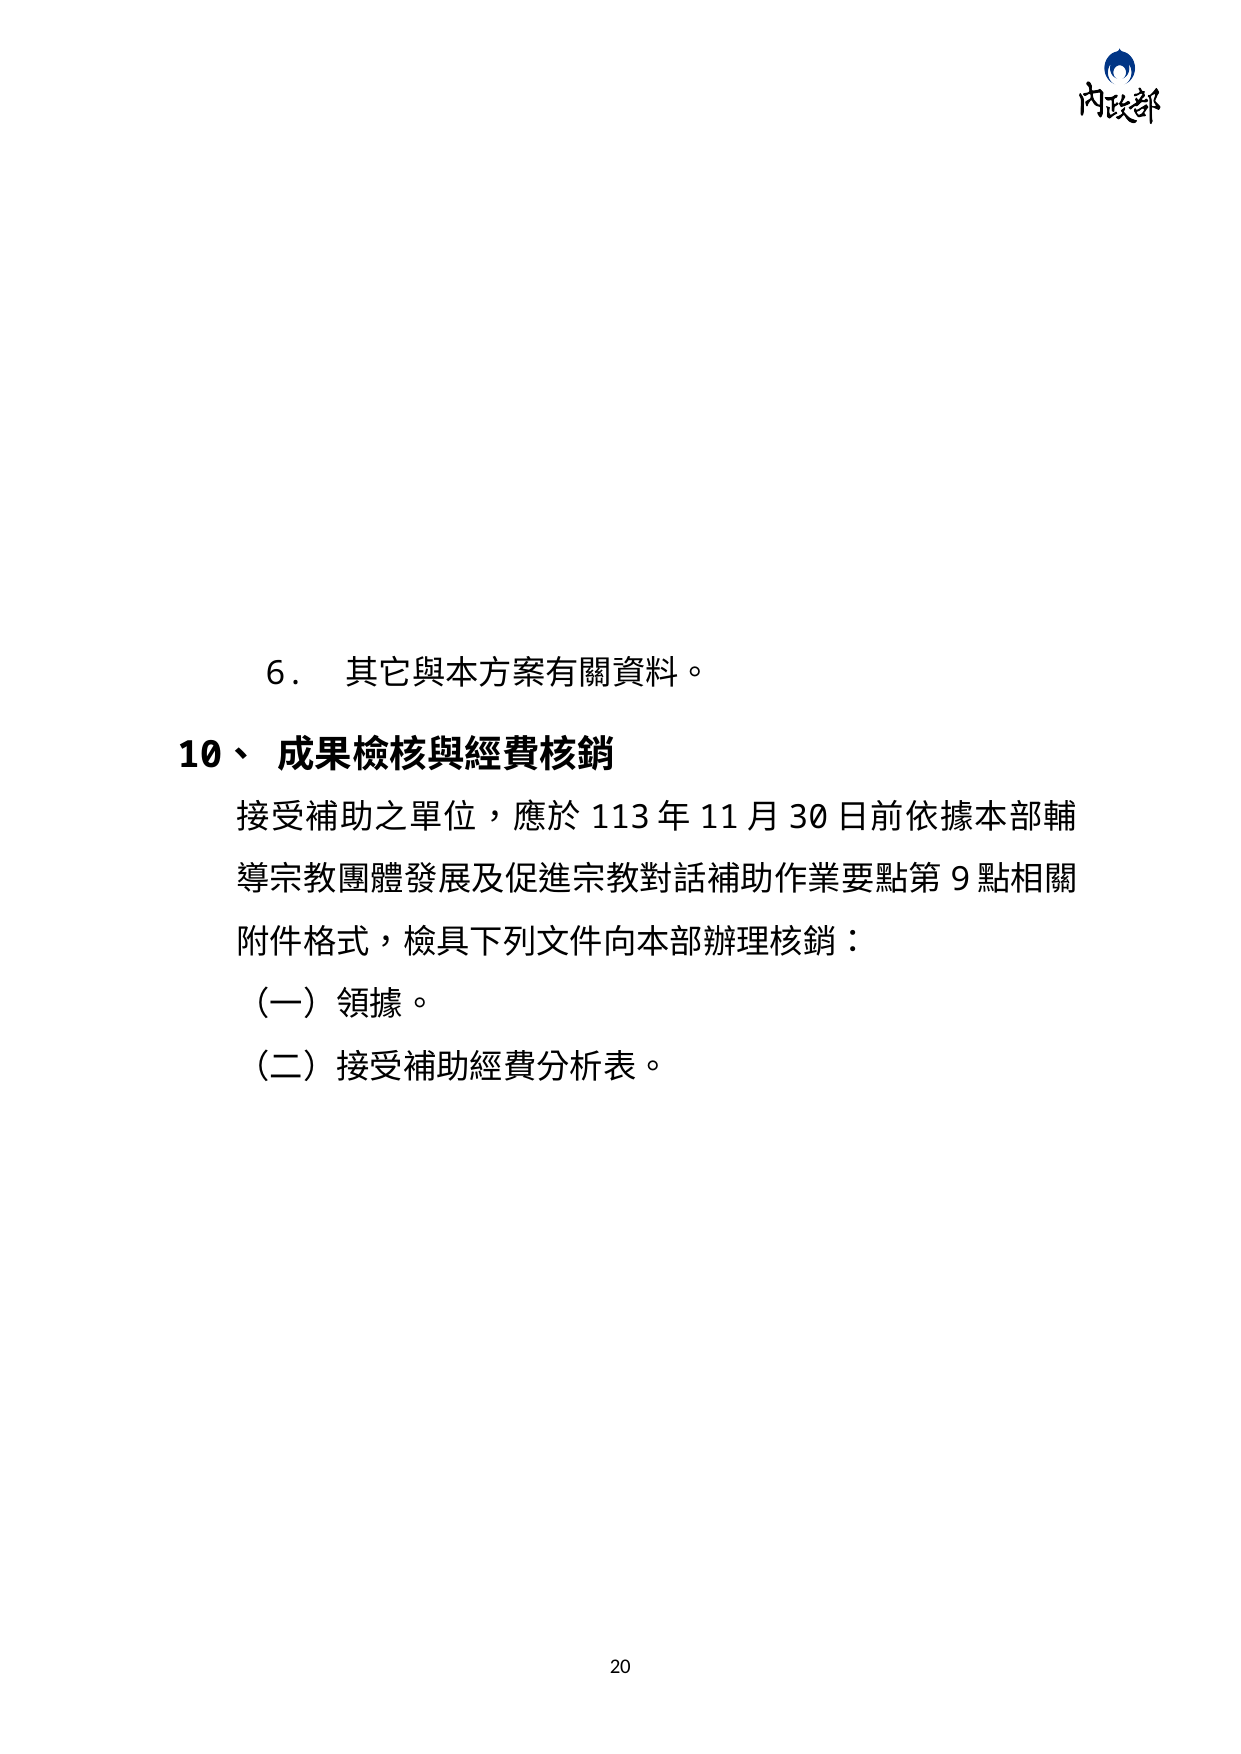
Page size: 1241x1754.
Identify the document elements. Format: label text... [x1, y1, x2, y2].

text （一）領據。 [236, 960, 1078, 1022]
list 成果檢核與經費核銷 [177, 710, 1078, 772]
list 其它與本方案有關資料。 [265, 628, 1078, 691]
text 接受補助之單位，應於113年11月30日前依據本部輔導宗教團體發展及促進宗教對話補助作業要點第9點相關附件格式，檢具下列文件向本部辦理核銷： [236, 772, 1078, 960]
text （二）接受補助經費分析表。 [236, 1022, 1078, 1085]
